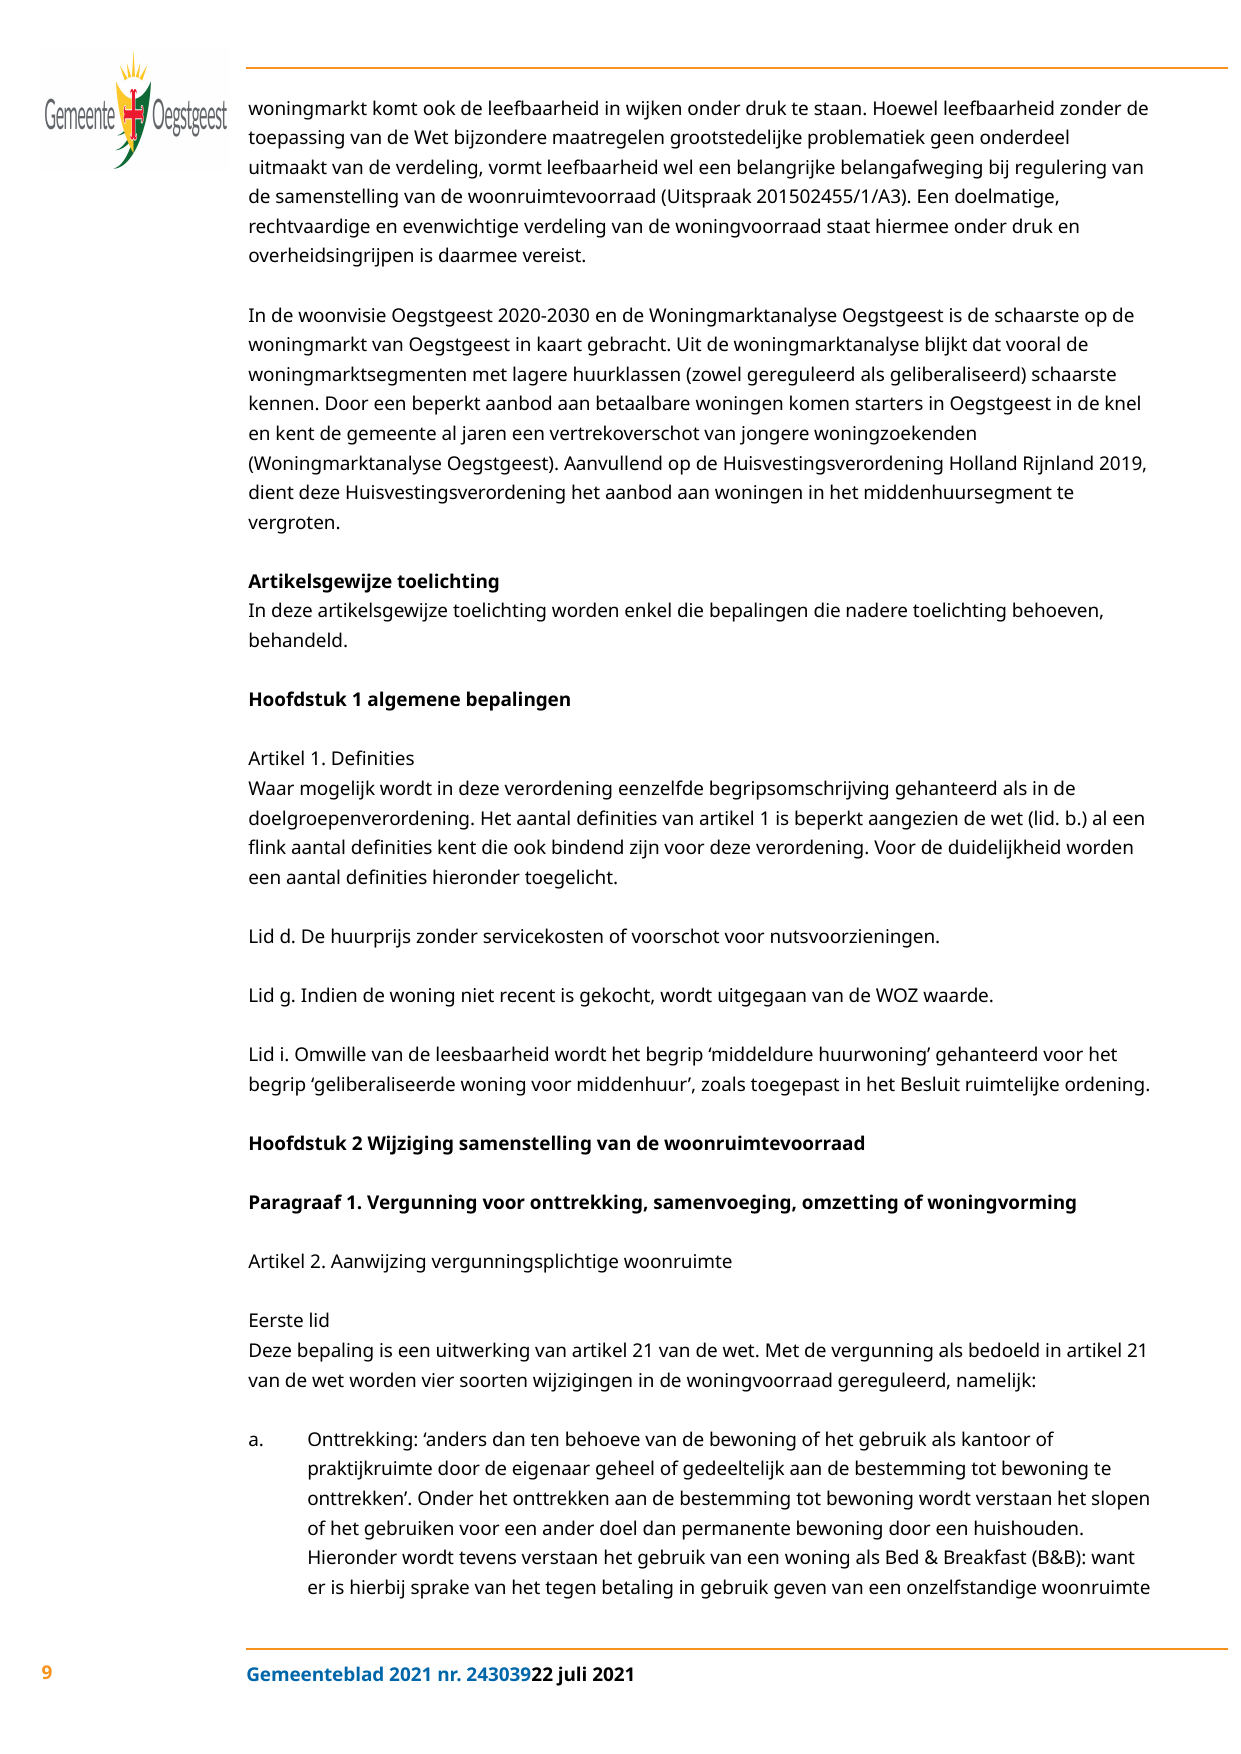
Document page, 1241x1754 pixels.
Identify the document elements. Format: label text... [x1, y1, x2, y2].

text In deze artikelsgewijze toelichting worden enkel die bepalingen die nadere toelichting behoeven, behandeld. [248, 598, 1152, 653]
text Artikel 2. Aanwijzing vergunningsplichtige woonruimte [248, 1248, 1152, 1274]
text Lid g. Indien de woning niet recent is gekocht, wordt uitgegaan van de WOZ waarde. [248, 982, 1152, 1008]
text Waar mogelijk wordt in deze verordening eenzelfde begripsomschrijving gehanteerd als in de doelgroepenverordening. Het aantal definities van artikel 1 is beperkt aangezien de wet (lid. b.) al een flink aantal definities kent die ook bindend zijn voor deze verordening. Voor de duidelijkheid worden een aantal definities hieronder toegelicht. [248, 775, 1152, 890]
text In de woonvisie Oegstgeest 2020-2030 en de Woningmarktanalyse Oegstgeest is de schaarste op de woningmarkt van Oegstgeest in kaart gebracht. Uit de woningmarktanalyse blijkt dat vooral de woningmarktsegmenten met lagere huurklassen (zowel gereguleerd als geliberaliseerd) schaarste kennen. Door een beperkt aanbod aan betaalbare woningen komen starters in Oegstgeest in de knel en kent de gemeente al jaren een vertrekoverschot van jongere woningzoekenden (Woningmarktanalyse Oegstgeest). Aanvullend op de Huisvestingsverordening Holland Rijnland 2019, dient deze Huisvestingsverordening het aanbod aan woningen in het middenhuursegment te vergroten. [248, 302, 1152, 535]
text Eerste lid [248, 1308, 1152, 1333]
text woningmarkt komt ook de leefbaarheid in wijken onder druk te staan. Hoewel leefbaarheid zonder de toepassing van de Wet bijzondere maatregelen grootstedelijke problematiek geen onderdeel uitmaakt van de verdeling, vormt leefbaarheid wel een belangrijke belangafweging bij regulering van de samenstelling van de woonruimtevoorraad (Uitspraak 201502455/1/A3). Een doelmatige, rechtvaardige en evenwichtige verdeling van de woningvoorraad staat hiermee onder druk en overheidsingrijpen is daarmee vereist. [248, 95, 1152, 268]
text Hoofdstuk 2 Wijziging samenstelling van de woonruimtevoorraad [248, 1130, 1152, 1156]
text Artikelsgewijze toelichting [248, 568, 1152, 594]
text Deze bepaling is een uitwerking van artikel 21 van de wet. Met de vergunning als bedoeld in artikel 21 van de wet worden vier soorten wijzigingen in de woningvoorraad gereguleerd, namelijk: [248, 1337, 1152, 1393]
picture [41, 47, 231, 172]
text Hoofdstuk 1 algemene bepalingen [248, 686, 1152, 712]
text Artikel 1. Definities [248, 746, 1152, 771]
text Lid i. Omwille van de leesbaarheid wordt het begrip ‘middeldure huurwoning’ gehanteerd voor het begrip ‘geliberaliseerde woning voor middenhuur’, zoals toegepast in het Besluit ruimtelijke ordening. [248, 1041, 1152, 1097]
text Paragraaf 1. Vergunning voor onttrekking, samenvoeging, omzetting of woningvorming [248, 1189, 1152, 1215]
text Lid d. De huurprijs zonder servicekosten of voorschot voor nutsvoorzieningen. [248, 923, 1152, 949]
list Onttrekking: ‘anders dan ten behoeve van de bewoning of het gebruik als kantoor of praktijkruimte door de eigenaar geheel of gedeeltelijk aan de bestemming tot bewoning te onttrekken’. Onder het onttrekken aan de bestemming tot bewoning wordt verstaan het slopen of het gebruiken voor een ander doel dan permanente bewoning door een huishouden. Hieronder wordt tevens verstaan het gebruik van een woning als Bed & Breakfast (B&B): want er is hierbij sprake van het tegen betaling in gebruik geven van een onzelfstandige woonruimte [248, 1426, 1152, 1600]
